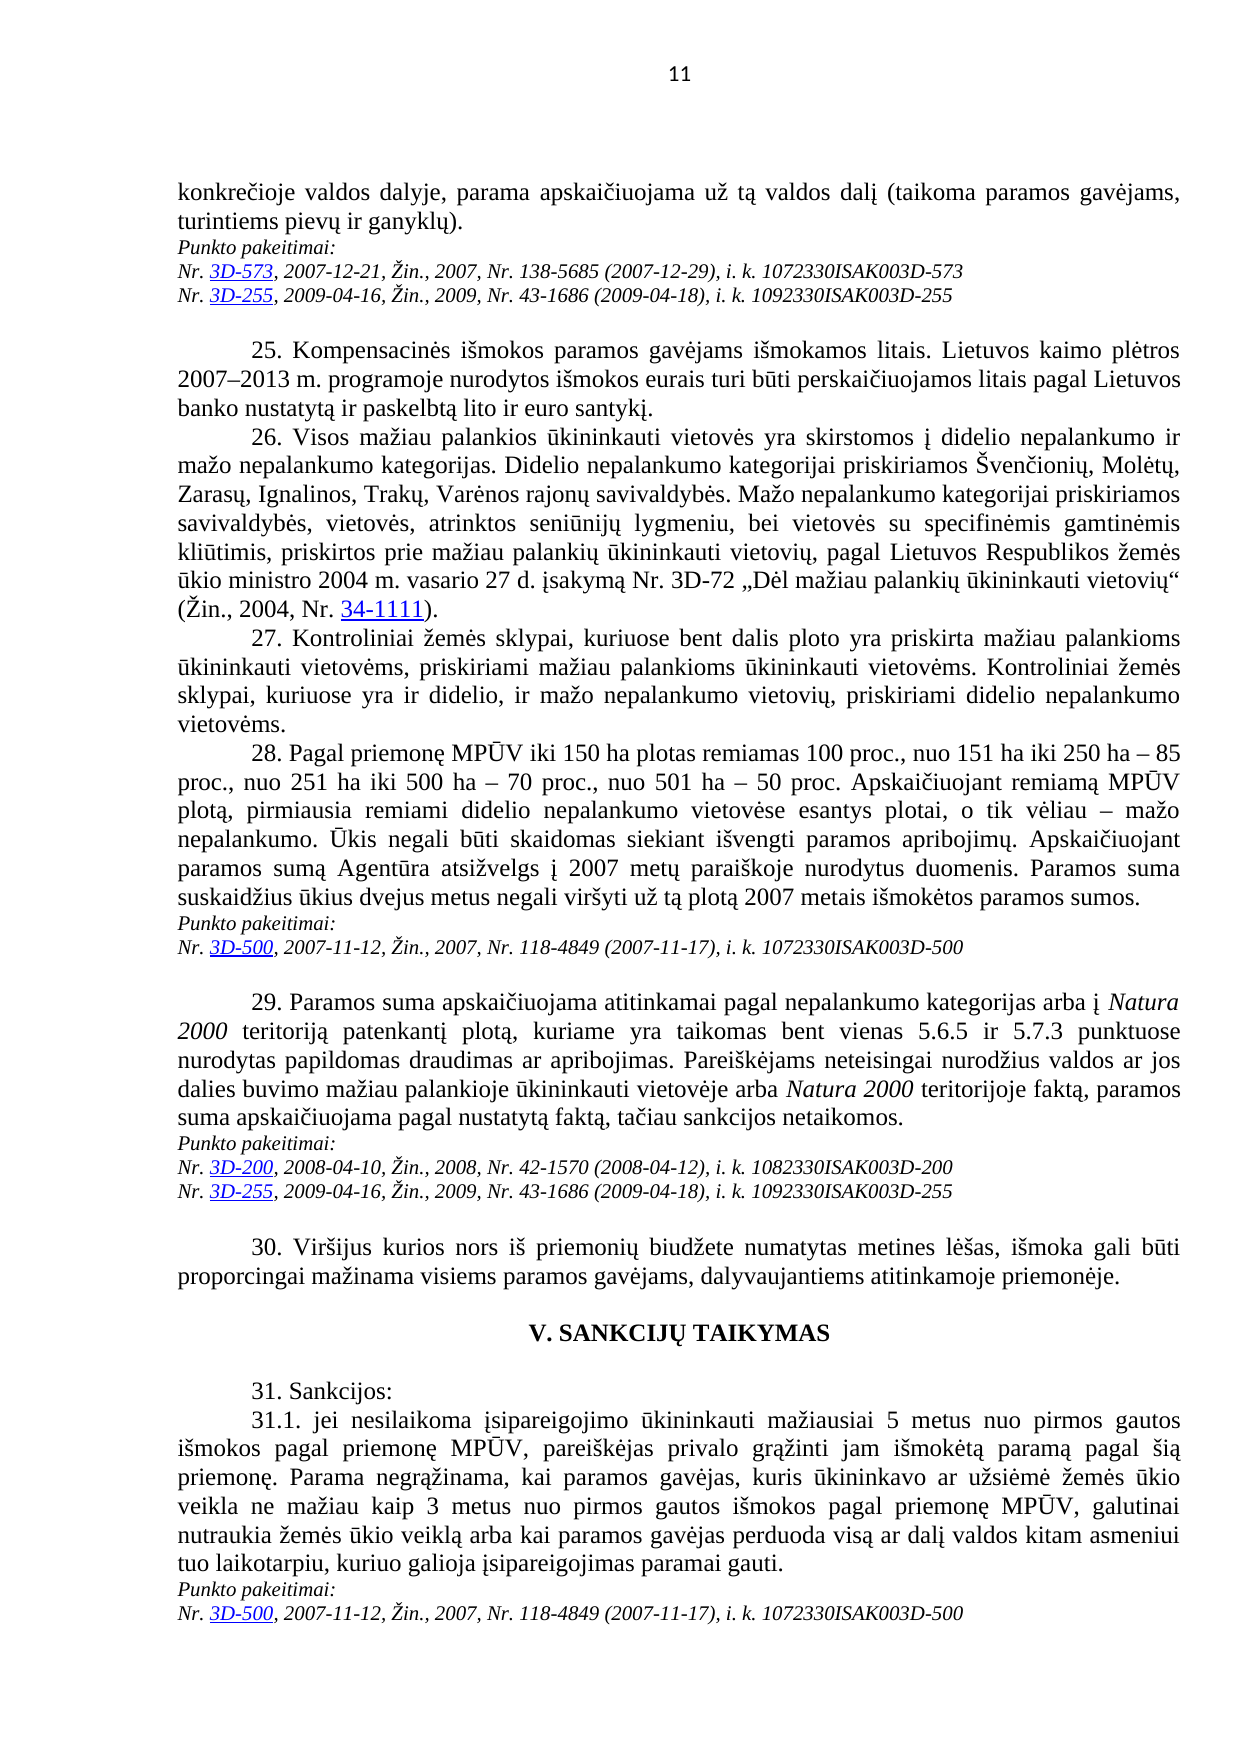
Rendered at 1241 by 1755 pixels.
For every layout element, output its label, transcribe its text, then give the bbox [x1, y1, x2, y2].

text 26. Visos mažiau palankios ūkininkauti vietovės yra skirstomos į didelio nepalankumo ir mažo nepalankumo kategorijas. Didelio nepalankumo kategorijai priskiriamos Švenčionių, Molėtų, Zarasų, Ignalinos, Trakų, Varėnos rajonų savivaldybės. Mažo nepalankumo kategorijai priskiriamos savivaldybės, vietovės, atrinktos seniūnijų lygmeniu, bei vietovės su specifinėmis gamtinėmis kliūtimis, priskirtos prie mažiau palankių ūkininkauti vietovių, pagal Lietuvos Respublikos žemės ūkio ministro 2004 m. vasario 27 d. įsakymą Nr. 3D-72 „Dėl mažiau palankių ūkininkauti vietovių“ (Žin., 2004, Nr. 34-1111). [177, 422, 1181, 623]
text 27. Kontroliniai žemės sklypai, kuriuose bent dalis ploto yra priskirta mažiau palankioms ūkininkauti vietovėms, priskiriami mažiau palankioms ūkininkauti vietovėms. Kontroliniai žemės sklypai, kuriuose yra ir didelio, ir mažo nepalankumo vietovių, priskiriami didelio nepalankumo vietovėms. [177, 623, 1181, 738]
text Punkto pakeitimai: [177, 235, 1181, 259]
text Nr. 3D-255, 2009-04-16, Žin., 2009, Nr. 43-1686 (2009-04-18), i. k. 1092330ISAK003D-255 [177, 1179, 1181, 1203]
text V. SANKCIJŲ TAIKYMAS [177, 1318, 1181, 1347]
text Punkto pakeitimai: [177, 911, 1181, 935]
text Punkto pakeitimai: [177, 1131, 1181, 1155]
text Punkto pakeitimai: [177, 1577, 1181, 1601]
text Nr. 3D-573, 2007-12-21, Žin., 2007, Nr. 138-5685 (2007-12-29), i. k. 1072330ISAK003D-573 [177, 259, 1181, 283]
text Nr. 3D-200, 2008-04-10, Žin., 2008, Nr. 42-1570 (2008-04-12), i. k. 1082330ISAK003D-200 [177, 1155, 1181, 1179]
text 31.1. jei nesilaikoma įsipareigojimo ūkininkauti mažiausiai 5 metus nuo pirmos gautos išmokos pagal priemonę MPŪV, pareiškėjas privalo grąžinti jam išmokėtą paramą pagal šią priemonę. Parama negrąžinama, kai paramos gavėjas, kuris ūkininkavo ar užsiėmė žemės ūkio veikla ne mažiau kaip 3 metus nuo pirmos gautos išmokos pagal priemonę MPŪV, galutinai nutraukia žemės ūkio veiklą arba kai paramos gavėjas perduoda visą ar dalį valdos kitam asmeniui tuo laikotarpiu, kuriuo galioja įsipareigojimas paramai gauti. [177, 1405, 1181, 1577]
text 28. Pagal priemonę MPŪV iki 150 ha plotas remiamas 100 proc., nuo 151 ha iki 250 ha – 85 proc., nuo 251 ha iki 500 ha – 70 proc., nuo 501 ha – 50 proc. Apskaičiuojant remiamą MPŪV plotą, pirmiausia remiami didelio nepalankumo vietovėse esantys plotai, o tik vėliau – mažo nepalankumo. Ūkis negali būti skaidomas siekiant išvengti paramos apribojimų. Apskaičiuojant paramos sumą Agentūra atsižvelgs į 2007 metų paraiškoje nurodytus duomenis. Paramos suma suskaidžius ūkius dvejus metus negali viršyti už tą plotą 2007 metais išmokėtos paramos sumos. [177, 738, 1181, 911]
text konkrečioje valdos dalyje, parama apskaičiuojama už tą valdos dalį (taikoma paramos gavėjams, turintiems pievų ir ganyklų). [177, 177, 1181, 235]
text 30. Viršijus kurios nors iš priemonių biudžete numatytas metines lėšas, išmoka gali būti proporcingai mažinama visiems paramos gavėjams, dalyvaujantiems atitinkamoje priemonėje. [177, 1232, 1181, 1290]
text Nr. 3D-255, 2009-04-16, Žin., 2009, Nr. 43-1686 (2009-04-18), i. k. 1092330ISAK003D-255 [177, 283, 1181, 307]
text 31. Sankcijos: [177, 1376, 1181, 1405]
text 29. Paramos suma apskaičiuojama atitinkamai pagal nepalankumo kategorijas arba į Natura 2000 teritoriją patenkantį plotą, kuriame yra taikomas bent vienas 5.6.5 ir 5.7.3 punktuose nurodytas papildomas draudimas ar apribojimas. Pareiškėjams neteisingai nurodžius valdos ar jos dalies buvimo mažiau palankioje ūkininkauti vietovėje arba Natura 2000 teritorijoje faktą, paramos suma apskaičiuojama pagal nustatytą faktą, tačiau sankcijos netaikomos. [177, 987, 1181, 1131]
text Nr. 3D-500, 2007-11-12, Žin., 2007, Nr. 118-4849 (2007-11-17), i. k. 1072330ISAK003D-500 [177, 1601, 1181, 1625]
text 25. Kompensacinės išmokos paramos gavėjams išmokamos litais. Lietuvos kaimo plėtros 2007–2013 m. programoje nurodytos išmokos eurais turi būti perskaičiuojamos litais pagal Lietuvos banko nustatytą ir paskelbtą lito ir euro santykį. [177, 336, 1181, 422]
text Nr. 3D-500, 2007-11-12, Žin., 2007, Nr. 118-4849 (2007-11-17), i. k. 1072330ISAK003D-500 [177, 935, 1181, 959]
